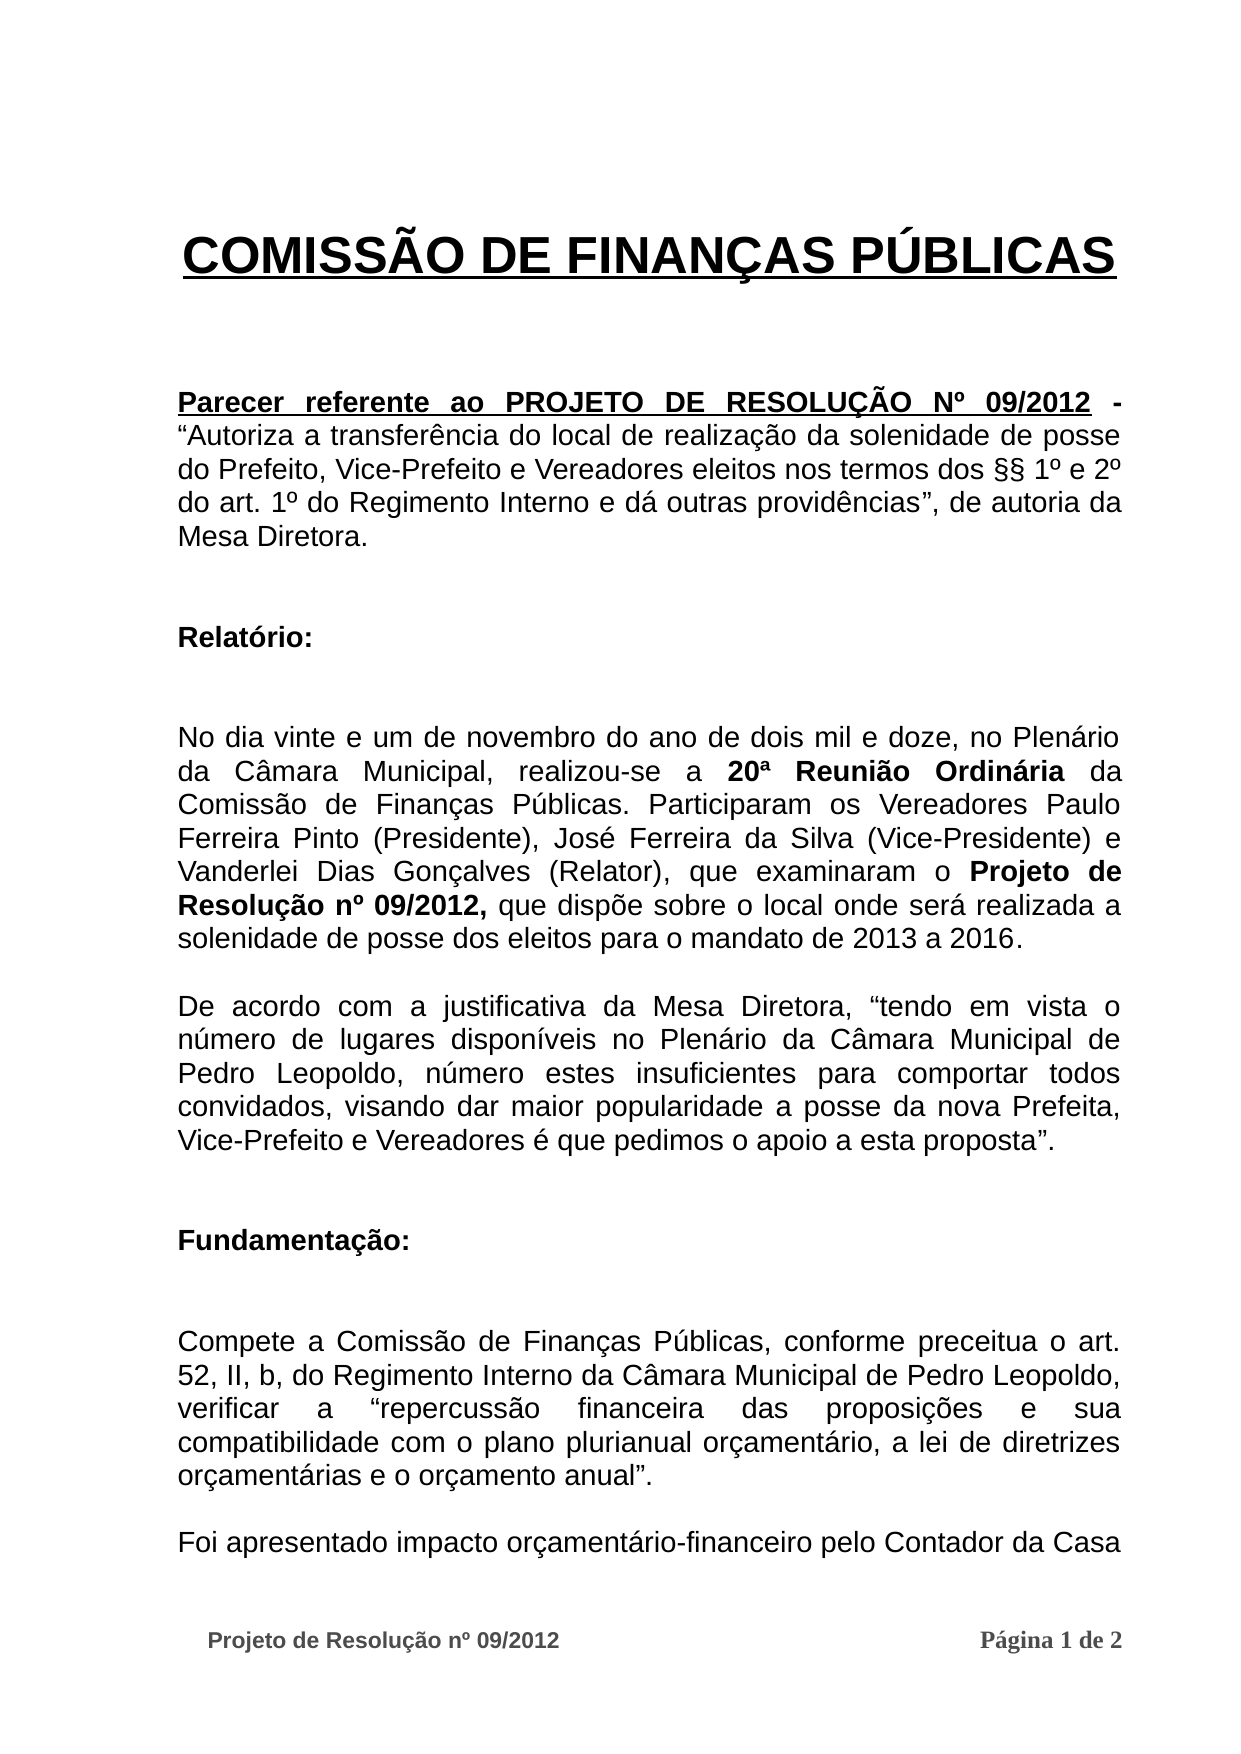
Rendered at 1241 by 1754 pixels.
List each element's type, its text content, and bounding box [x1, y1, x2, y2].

text Foi apresentado impacto orçamentário-financeiro pelo Contador da Casa [177, 1525, 1122, 1559]
text De acordo com a justificativa da Mesa Diretora, “tendo em vista o número de lugares disponíveis no Plenário da Câmara Municipal de Pedro Leopoldo, número estes insuficientes para comportar todos convidados, visando dar maior popularidade a posse da nova Prefeita, Vice-Prefeito e Vereadores é que pedimos o apoio a esta proposta”. [177, 989, 1122, 1156]
text COMISSÃO DE FINANÇAS PÚBLICAS [177, 224, 1122, 284]
text Relatório: [177, 620, 1122, 653]
text Fundamentação: [177, 1223, 1122, 1257]
text No dia vinte e um de novembro do ano de dois mil e doze, no Plenário da Câmara Municipal, realizou-se a 20ª Reunião Ordinária da Comissão de Finanças Públicas. Participaram os Vereadores Paulo Ferreira Pinto (Presidente), José Ferreira da Silva (Vice-Presidente) e Vanderlei Dias Gonçalves (Relator), que examinaram o Projeto de Resolução nº 09/2012, que dispõe sobre o local onde será realizada a solenidade de posse dos eleitos para o mandato de 2013 a 2016. [177, 720, 1122, 955]
text Parecer referente ao PROJETO DE RESOLUÇÃO Nº 09/2012 - “Autoriza a transferência do local de realização da solenidade de posse do Prefeito, Vice-Prefeito e Vereadores eleitos nos termos dos §§ 1º e 2º do art. 1º do Regimento Interno e dá outras providências”, de autoria da Mesa Diretora. [177, 385, 1122, 553]
text Compete a Comissão de Finanças Públicas, conforme preceitua o art. 52, II, b, do Regimento Interno da Câmara Municipal de Pedro Leopoldo, verificar a “repercussão financeira das proposições e sua compatibilidade com o plano plurianual orçamentário, a lei de diretrizes orçamentárias e o orçamento anual”. [177, 1324, 1122, 1492]
